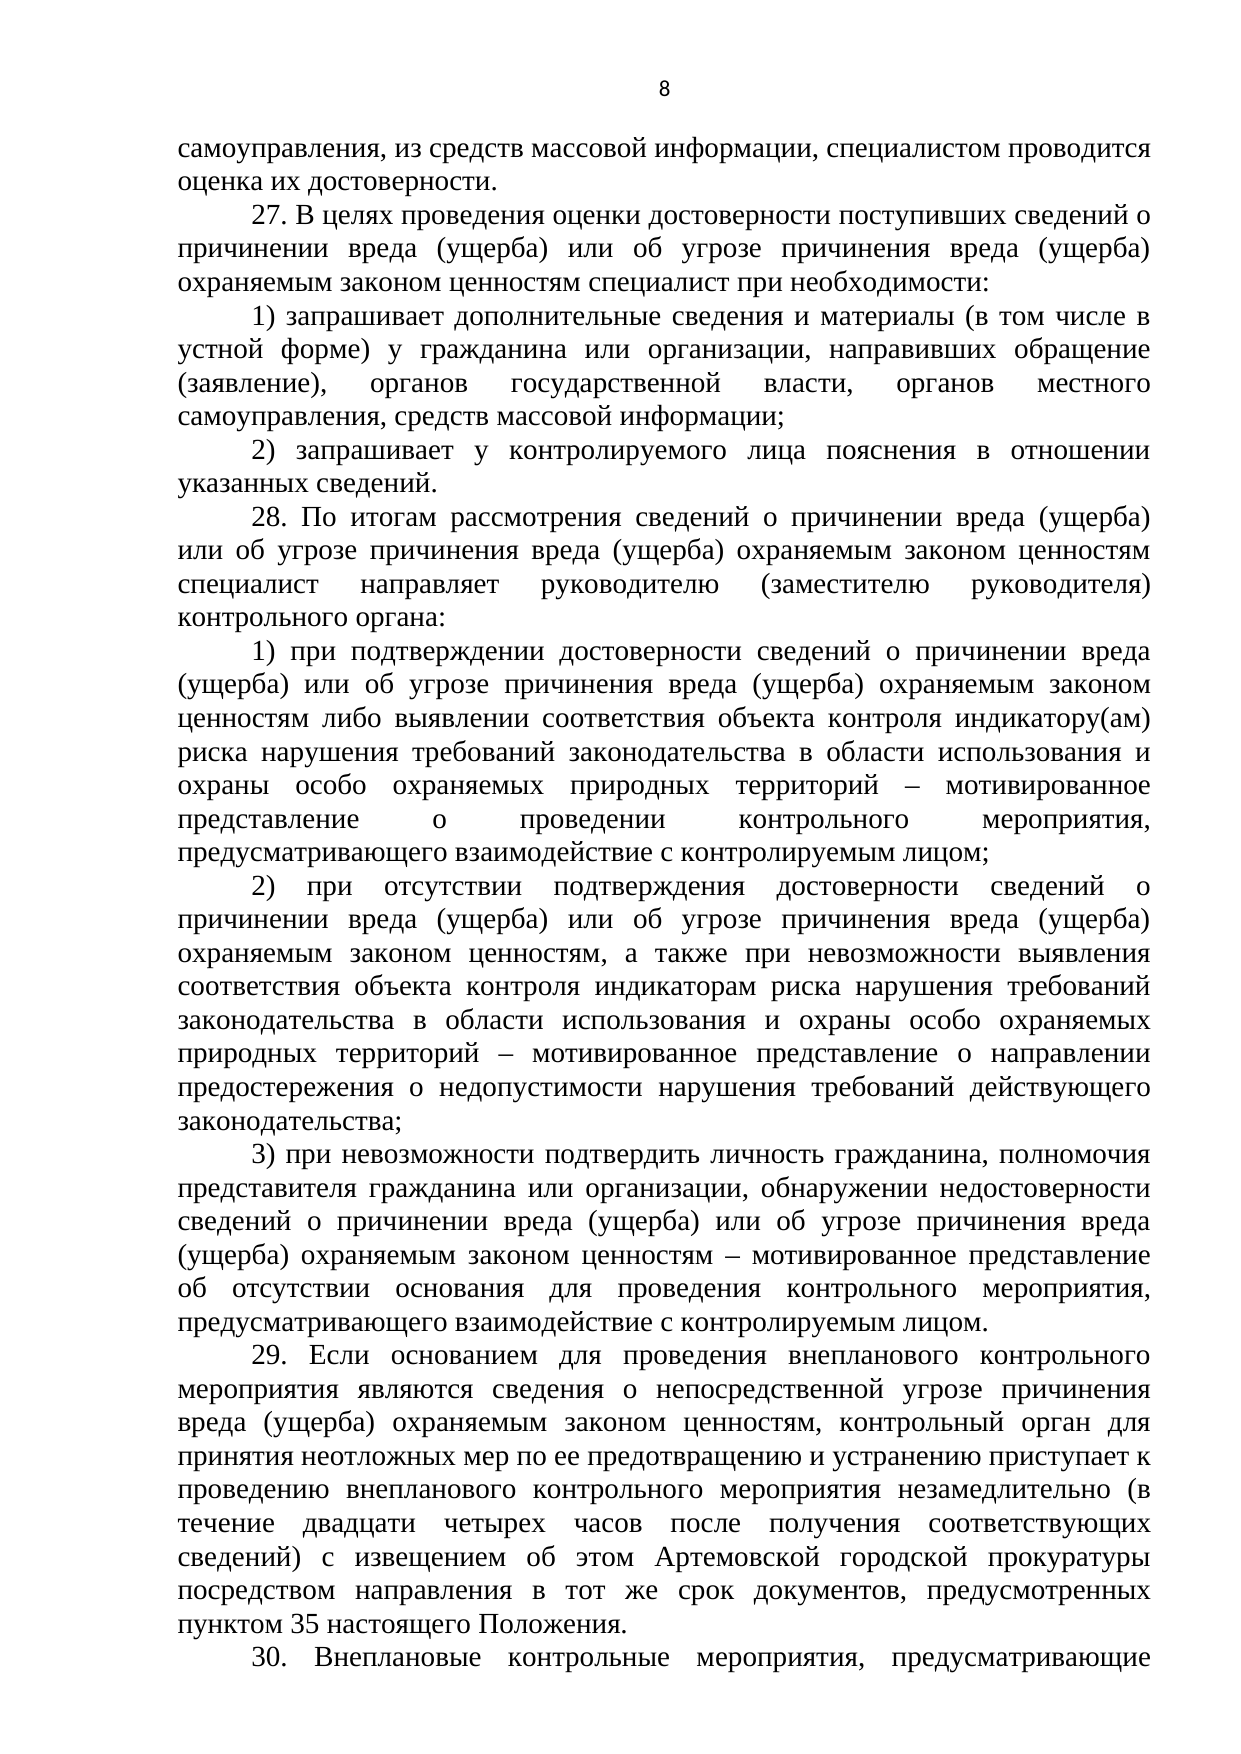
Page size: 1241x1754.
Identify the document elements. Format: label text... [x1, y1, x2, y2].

text 2) при отсутствии подтверждения достоверности сведений о причинении вреда (ущерба) или об угрозе причинения вреда (ущерба) охраняемым законом ценностям, а также при невозможности выявления соответствия объекта контроля индикаторам риска нарушения требований законодательства в области использования и охраны особо охраняемых природных территорий – мотивированное представление о направлении предостережения о недопустимости нарушения требований действующего законодательства; [177, 868, 1152, 1136]
text самоуправления, из средств массовой информации, специалистом проводится оценка их достоверности. [177, 130, 1152, 197]
text 29. Если основанием для проведения внепланового контрольного мероприятия являются сведения о непосредственной угрозе причинения вреда (ущерба) охраняемым законом ценностям, контрольный орган для принятия неотложных мер по ее предотвращению и устранению приступает к проведению внепланового контрольного мероприятия незамедлительно (в течение двадцати четырех часов после получения соответствующих сведений) с извещением об этом Артемовской городской прокуратуры посредством направления в тот же срок документов, предусмотренных пунктом 35 настоящего Положения. [177, 1337, 1152, 1639]
text 30. Внеплановые контрольные мероприятия, предусматривающие [177, 1639, 1152, 1673]
text 1) при подтверждении достоверности сведений о причинении вреда (ущерба) или об угрозе причинения вреда (ущерба) охраняемым законом ценностям либо выявлении соответствия объекта контроля индикатору(ам) риска нарушения требований законодательства в области использования и охраны особо охраняемых природных территорий – мотивированное представление о проведении контрольного мероприятия, предусматривающего взаимодействие с контролируемым лицом; [177, 633, 1152, 868]
text 1) запрашивает дополнительные сведения и материалы (в том числе в устной форме) у гражданина или организации, направивших обращение (заявление), органов государственной власти, органов местного самоуправления, средств массовой информации; [177, 298, 1152, 432]
text 2) запрашивает у контролируемого лица пояснения в отношении указанных сведений. [177, 432, 1152, 499]
text 27. В целях проведения оценки достоверности поступивших сведений о причинении вреда (ущерба) или об угрозе причинения вреда (ущерба) охраняемым законом ценностям специалист при необходимости: [177, 197, 1152, 298]
text 3) при невозможности подтвердить личность гражданина, полномочия представителя гражданина или организации, обнаружении недостоверности сведений о причинении вреда (ущерба) или об угрозе причинения вреда (ущерба) охраняемым законом ценностям – мотивированное представление об отсутствии основания для проведения контрольного мероприятия, предусматривающего взаимодействие с контролируемым лицом. [177, 1136, 1152, 1337]
text 28. По итогам рассмотрения сведений о причинении вреда (ущерба) или об угрозе причинения вреда (ущерба) охраняемым законом ценностям специалист направляет руководителю (заместителю руководителя) контрольного органа: [177, 499, 1152, 633]
